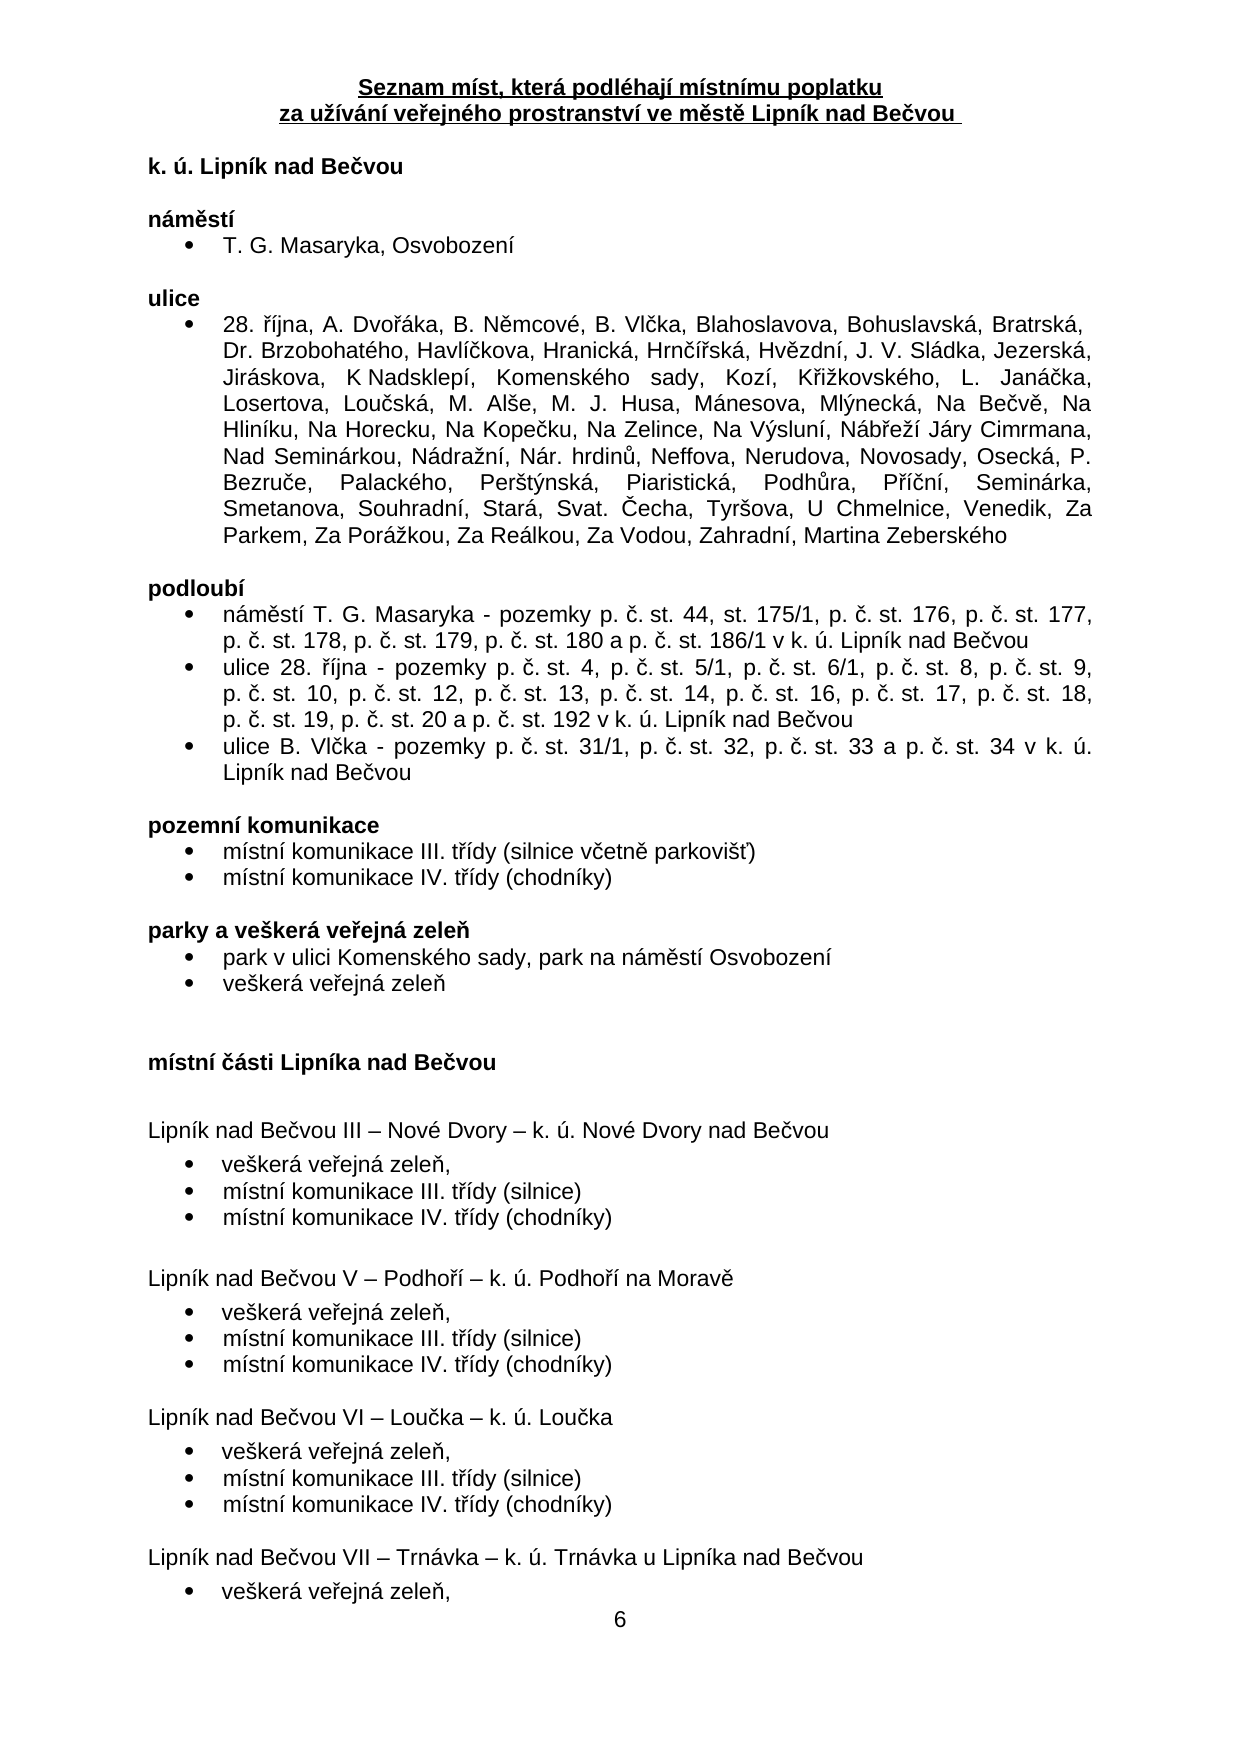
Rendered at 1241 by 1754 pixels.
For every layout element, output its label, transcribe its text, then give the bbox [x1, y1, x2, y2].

text za užívání veřejného prostranství ve městě Lipník nad Bečvou [148, 100, 1093, 126]
list ulice 28. října - pozemky p. č. st. 4, p. č. st. 5/1, p. č. st. 6/1, p. č. st. 8, p. č. st. 9, p. č. st. 10, p. č. st. 12, p. č. st. 13, p. č. st. 14, p. č. st. 16, p. č. st. 17, p. č. st. 18, p. č. st. 19, p. č. st. 20 a p. č. st. 192 v k. ú. Lipník nad Bečvou [185, 653, 1093, 733]
text pozemní komunikace [148, 812, 1093, 838]
list místní komunikace III. třídy (silnice) [185, 1178, 1093, 1204]
list ulice B. Vlčka - pozemky p. č. st. 31/1, p. č. st. 32, p. č. st. 33 a p. č. st. 34 v k. ú. Lipník nad Bečvou [185, 733, 1093, 785]
text místní části Lipníka nad Bečvou [148, 1049, 1093, 1075]
text Lipník nad Bečvou V – Podhoří – k. ú. Podhoří na Moravě [148, 1264, 1093, 1291]
list veškerá veřejná zeleň, [185, 1438, 1093, 1465]
list místní komunikace IV. třídy (chodníky) [185, 1351, 1093, 1378]
list T. G. Masaryka, Osvobození [185, 232, 1093, 258]
list místní komunikace IV. třídy (chodníky) [185, 864, 1093, 891]
list místní komunikace IV. třídy (chodníky) [185, 1491, 1093, 1517]
list místní komunikace IV. třídy (chodníky) [185, 1204, 1093, 1230]
list veškerá veřejná zeleň, [185, 1578, 1093, 1604]
list místní komunikace III. třídy (silnice včetně parkovišť) [185, 838, 1093, 864]
list park v ulici Komenského sady, park na náměstí Osvobození [185, 943, 1093, 970]
list místní komunikace III. třídy (silnice) [185, 1325, 1093, 1351]
list veškerá veřejná zeleň [185, 970, 1093, 996]
list 28. října, A. Dvořáka, B. Němcové, B. Vlčka, Blahoslavova, Bohuslavská, Bratrská, Dr. Brzobohatého, Havlíčkova, Hranická, Hrnčířská, Hvězdní, J. V. Sládka, Jezerská, Jiráskova, K Nadsklepí, Komenského sady, Kozí, Křižkovského, L. Janáčka, Losertova, Loučská, M. Alše, M. J. Husa, Mánesova, Mlýnecká, Na Bečvě, Na Hliníku, Na Horecku, Na Kopečku, Na Zelince, Na Výsluní, Nábřeží Járy Cimrmana, Nad Seminárkou, Nádražní, Nár. hrdinů, Neffova, Nerudova, Novosady, Osecká, P. Bezruče, Palackého, Perštýnská, Piaristická, Podhůra, Příční, Seminárka, Smetanova, Souhradní, Stará, Svat. Čecha, Tyršova, U Chmelnice, Venedik, Za Parkem, Za Porážkou, Za Reálkou, Za Vodou, Zahradní, Martina Zeberského [185, 311, 1093, 548]
list veškerá veřejná zeleň, [185, 1299, 1093, 1325]
list veškerá veřejná zeleň, [185, 1151, 1093, 1178]
list náměstí T. G. Masaryka - pozemky p. č. st. 44, st. 175/1, p. č. st. 176, p. č. st. 177, p. č. st. 178, p. č. st. 179, p. č. st. 180 a p. č. st. 186/1 v k. ú. Lipník nad Bečvou [185, 601, 1093, 653]
text Seznam míst, která podléhají místnímu poplatku [148, 74, 1093, 100]
text k. ú. Lipník nad Bečvou [148, 153, 1093, 179]
text Lipník nad Bečvou VI – Loučka – k. ú. Loučka [148, 1404, 1093, 1431]
text Lipník nad Bečvou VII – Trnávka – k. ú. Trnávka u Lipníka nad Bečvou [148, 1544, 1093, 1570]
list místní komunikace III. třídy (silnice) [185, 1465, 1093, 1491]
text parky a veškerá veřejná zeleň [148, 917, 1093, 943]
text podloubí [148, 574, 1093, 601]
text ulice [148, 284, 1093, 311]
text Lipník nad Bečvou III – Nové Dvory – k. ú. Nové Dvory nad Bečvou [148, 1117, 1093, 1143]
text náměstí [148, 206, 1093, 232]
